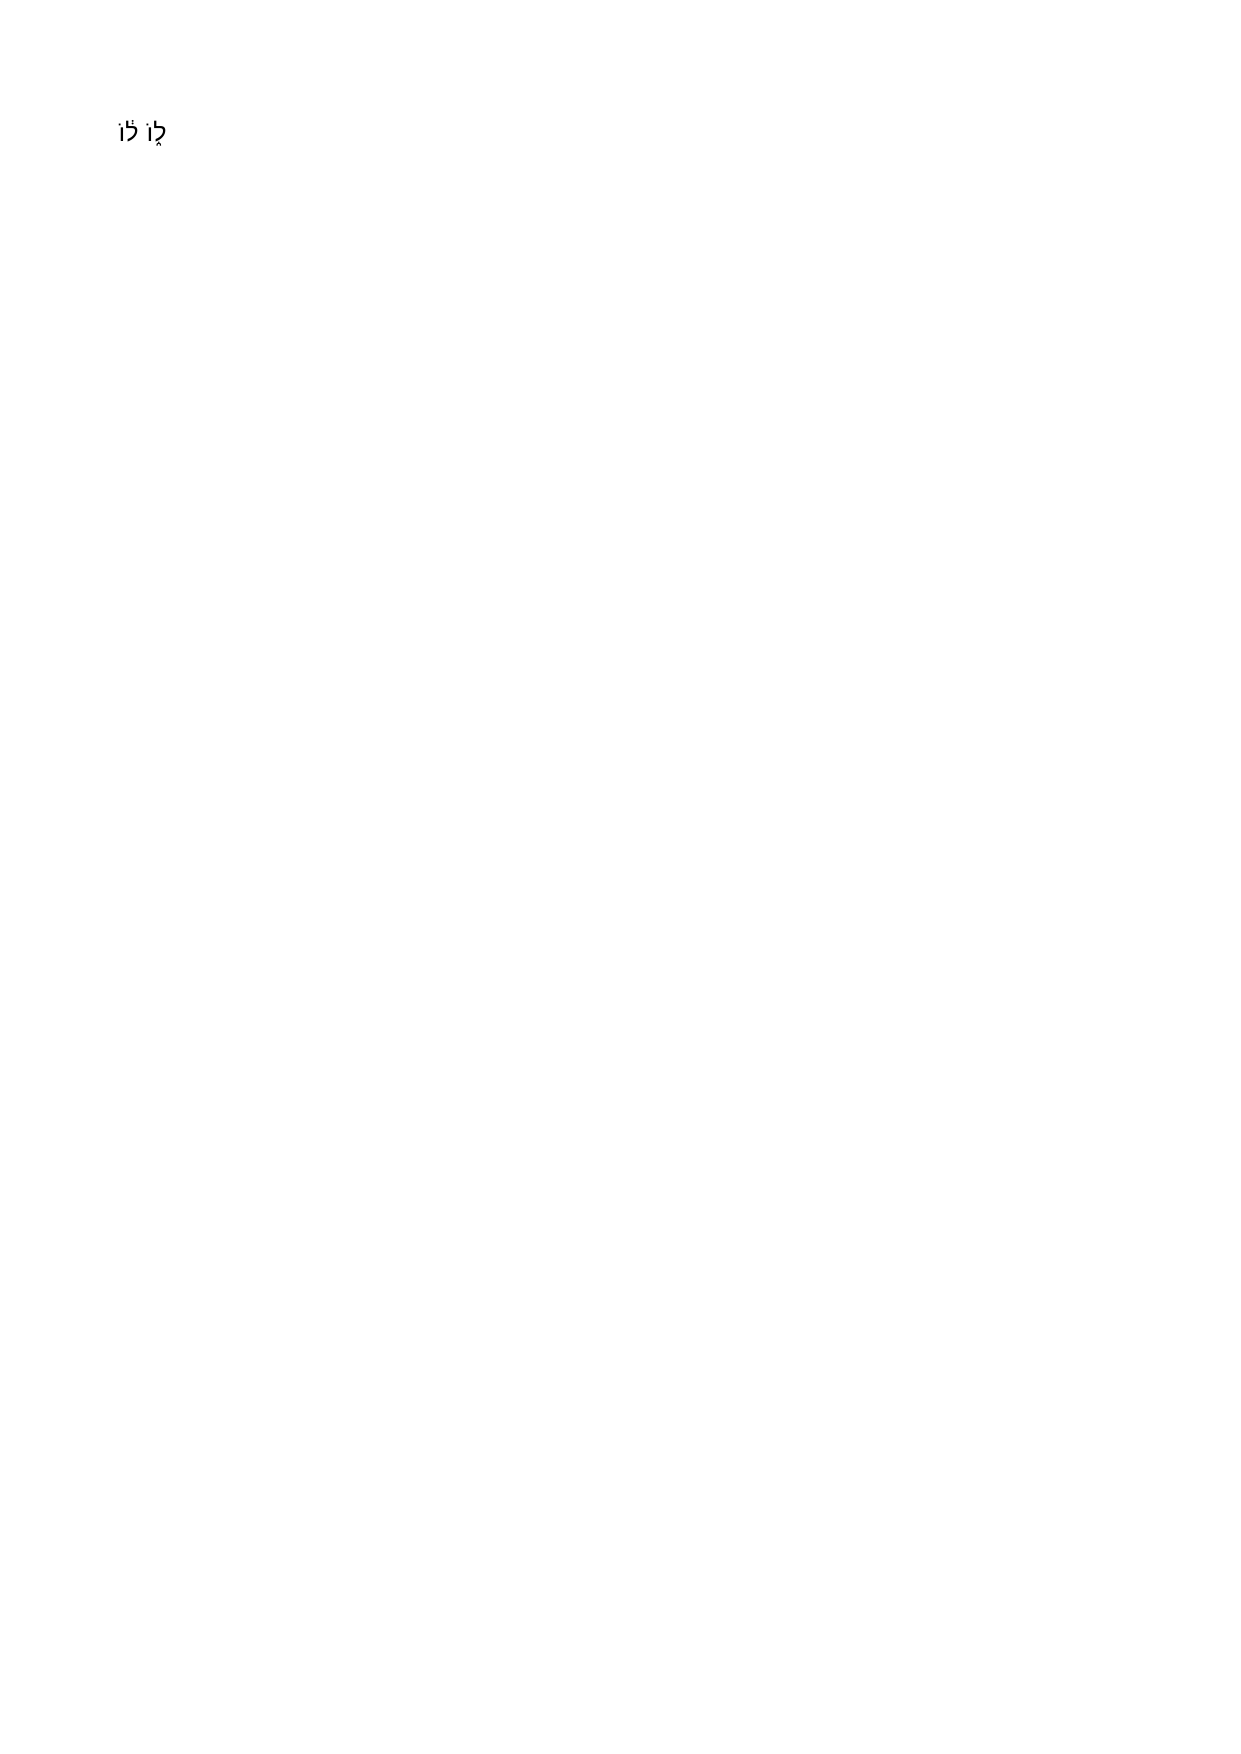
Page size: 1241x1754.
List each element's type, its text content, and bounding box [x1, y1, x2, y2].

text ל֑וֹ ל֔וֹ [118, 118, 1122, 147]
